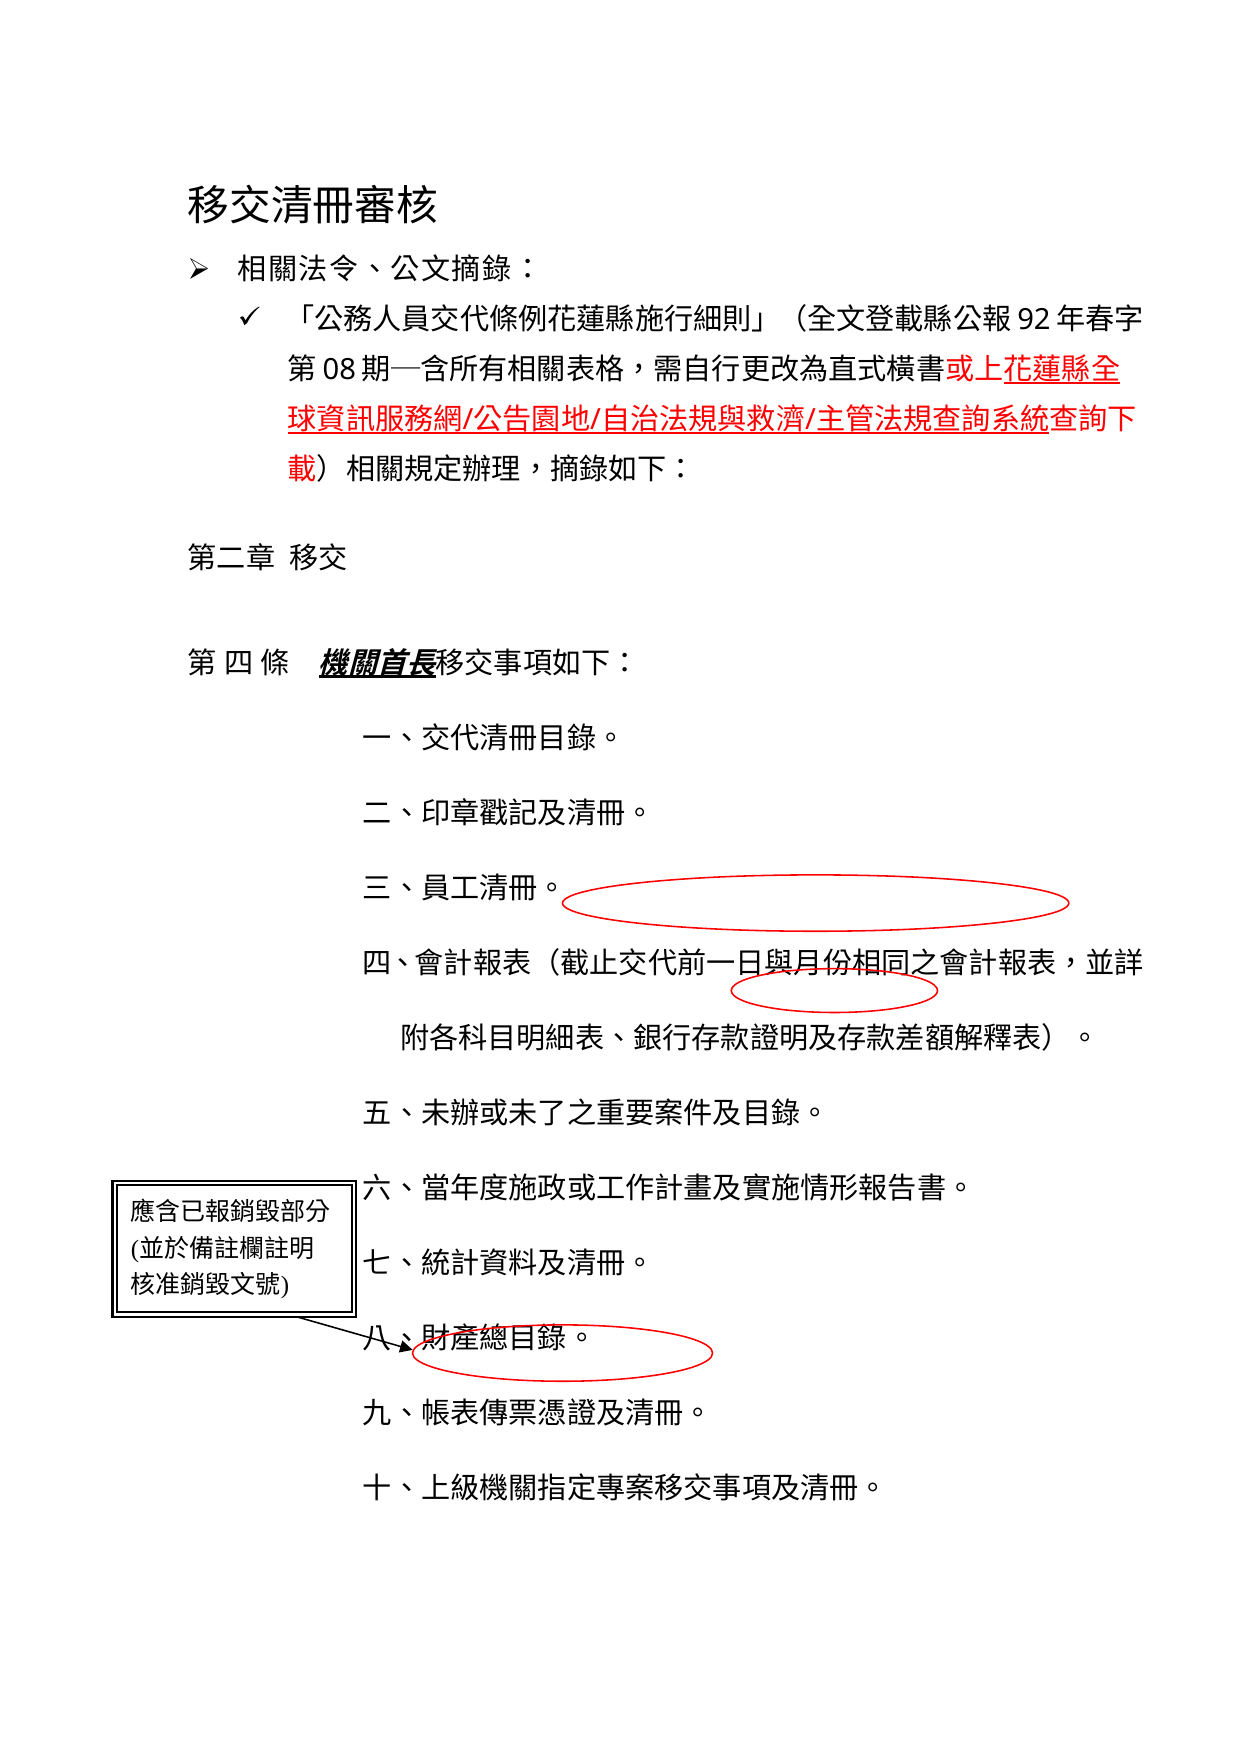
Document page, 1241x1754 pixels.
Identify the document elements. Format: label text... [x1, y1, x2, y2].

text 七、統計資料及清冊。 [363, 1223, 1144, 1298]
text (並於備註欄註明核准銷毀文號) [131, 1228, 338, 1301]
text 第二章 移交 [187, 519, 1144, 594]
text 四、會計報表（截止交代前一日與月份相同之會計報表，並詳附各科目明細表、銀行存款證明及存款差額解釋表）。 [362, 923, 1144, 1073]
text 應含已報銷毀部分 [131, 1192, 338, 1228]
text 二、印章戳記及清冊。 [363, 773, 1144, 848]
list 「公務人員交代條例花蓮縣施行細則」（全文登載縣公報92年春字第08期─含所有相關表格，需自行更改為直式橫書或上花蓮縣全球資訊服務網/公告園地/自治法規與救濟/主管法規查詢系統查詢下載）相關規定辦理，摘錄如下： [237, 289, 1144, 489]
text 三、員工清冊。 [363, 848, 1144, 923]
text 十、上級機關指定專案移交事項及清冊。 [363, 1448, 1144, 1523]
text 移交清冊審核 [187, 164, 1144, 239]
text 第 四 條 機關首長移交事項如下： [187, 623, 1144, 698]
text 八、財產總目錄。 [363, 1298, 1144, 1373]
text 九、帳表傳票憑證及清冊。 [363, 1373, 1144, 1448]
text 一、交代清冊目錄。 [363, 698, 1144, 773]
text 六、當年度施政或工作計畫及實施情形報告書。 [363, 1148, 1144, 1223]
text 五、未辦或未了之重要案件及目錄。 [363, 1073, 1144, 1148]
list 相關法令、公文摘錄： [187, 239, 1144, 289]
